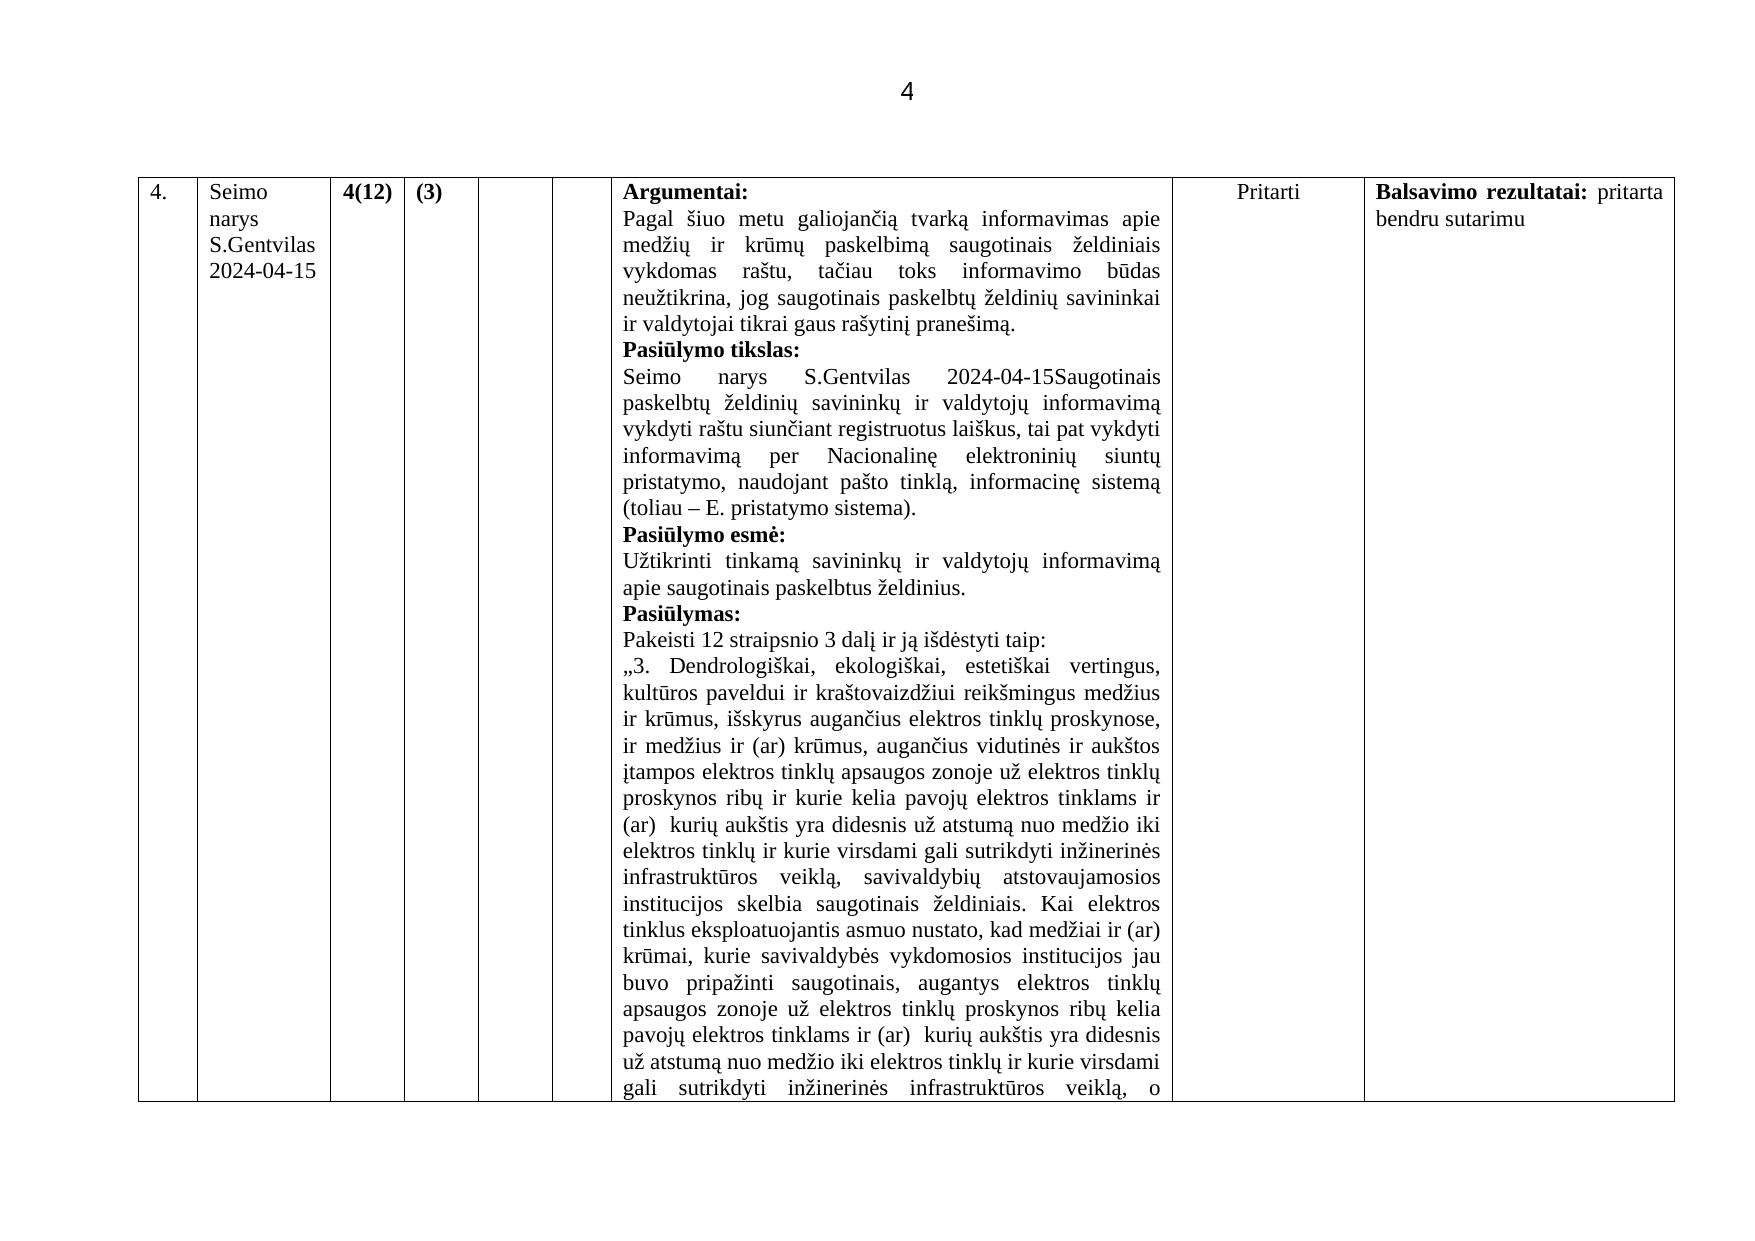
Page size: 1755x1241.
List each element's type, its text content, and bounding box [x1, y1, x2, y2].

table_cell Argumentai: Pagal šiuo metu galiojančią tvarką informavimas apie medžių ir krūmų paskelbimą saugotinais želdiniais vykdomas raštu, tačiau toks informavimo būdas neužtikrina, jog saugotinais paskelbtų želdinių savininkai ir valdytojai tikrai gaus rašytinį pranešimą. Pasiūlymo tikslas: Seimo narys S.Gentvilas 2024-04-15Saugotinais paskelbtų želdinių savininkų ir valdytojų informavimą vykdyti raštu siunčiant registruotus laiškus, tai pat vykdyti informavimą per Nacionalinę elektroninių siuntų pristatymo, naudojant pašto tinklą, informacinę sistemą (toliau – E. pristatymo sistema). Pasiūlymo esmė: Užtikrinti tinkamą savininkų ir valdytojų informavimą apie saugotinais paskelbtus želdinius. Pasiūlymas: Pakeisti 12 straipsnio 3 dalį ir ją išdėstyti taip: „3. Dendrologiškai, ekologiškai, estetiškai vertingus, kultūros paveldui ir kraštovaizdžiui reikšmingus medžius ir krūmus, išskyrus augančius elektros tinklų proskynose, ir medžius ir (ar) krūmus, augančius vidutinės ir aukštos įtampos elektros tinklų apsaugos zonoje už elektros tinklų proskynos ribų ir kurie kelia pavojų elektros tinklams ir (ar) kurių aukštis yra didesnis už atstumą nuo medžio iki elektros tinklų ir kurie virsdami gali sutrikdyti inžinerinės infrastruktūros veiklą, savivaldybių atstovaujamosios institucijos skelbia saugotinais želdiniais. Kai elektros tinklus eksploatuojantis asmuo nustato, kad medžiai ir (ar) krūmai, kurie savivaldybės vykdomosios institucijos jau buvo pripažinti saugotinais, augantys elektros tinklų apsaugos zonoje už elektros tinklų proskynos ribų kelia pavojų elektros tinklams ir (ar) kurių aukštis yra didesnis už atstumą nuo medžio iki elektros tinklų ir kurie virsdami gali sutrikdyti inžinerinės infrastruktūros veiklą, o [612, 178, 1172, 1101]
table_cell 4. [139, 178, 197, 1101]
table_cell Balsavimo rezultatai: pritarta bendru sutarimu [1365, 178, 1674, 1101]
table_cell (3) [405, 178, 478, 1101]
table_cell Pritarti [1173, 178, 1364, 1101]
table_cell Seimo narys S.Gentvilas 2024-04-15 [198, 178, 330, 1101]
table_cell [553, 178, 611, 1101]
table_cell 4(12) [331, 178, 404, 1101]
table_cell [479, 178, 552, 1101]
